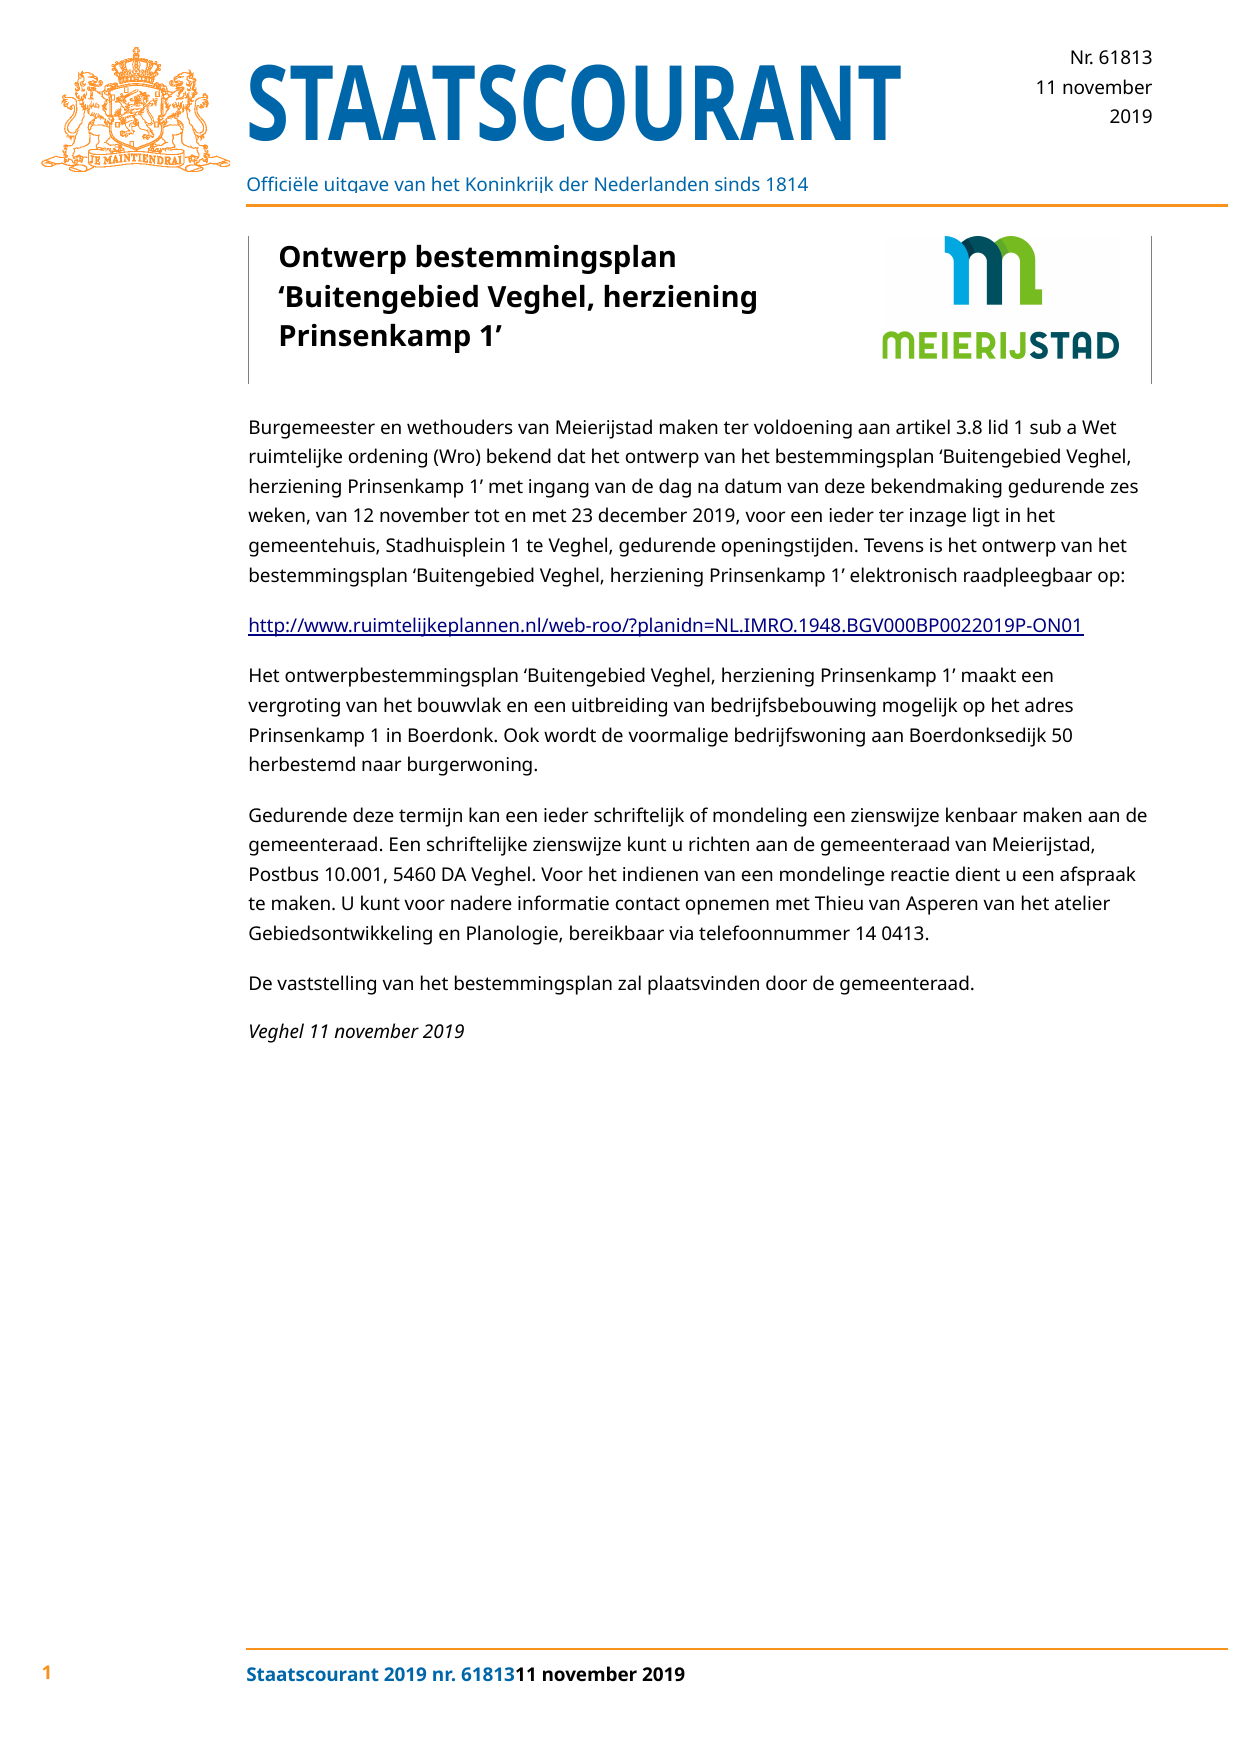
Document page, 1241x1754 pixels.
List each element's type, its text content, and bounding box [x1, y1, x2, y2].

table_header Ontwerp bestemmingsplan ‘Buitengebied Veghel, herziening Prinsenkamp 1’ [249, 236, 850, 384]
text Veghel 11 november 2019 [248, 1018, 1152, 1044]
table_header [850, 359, 1151, 384]
table_header [850, 236, 882, 358]
text Gedurende deze termijn kan een ieder schriftelijk of mondeling een zienswijze kenbaar maken aan de gemeenteraad. Een schriftelijke zienswijze kunt u richten aan de gemeenteraad van Meierijstad, Postbus 10.001, 5460 DA Veghel. Voor het indienen van een mondelinge reactie dient u een afspraak te maken. U kunt voor nadere informatie contact opnemen met Thieu van Asperen van het atelier Gebiedsontwikkeling en Planologie, bereikbaar via telefoonnummer 14 0413. [248, 802, 1152, 946]
table_header [1119, 236, 1151, 358]
picture [882, 236, 1119, 359]
text http://www.ruimtelijkeplannen.nl/web-roo/?planidn=NL.IMRO.1948.BGV000BP0022019P-ON01 [248, 612, 1152, 638]
picture [41, 47, 231, 172]
text De vaststelling van het bestemmingsplan zal plaatsvinden door de gemeenteraad. [248, 971, 1152, 996]
text Burgemeester en wethouders van Meierijstad maken ter voldoening aan artikel 3.8 lid 1 sub a Wet ruimtelijke ordening (Wro) bekend dat het ontwerp van het bestemmingsplan ‘Buitengebied Veghel, herziening Prinsenkamp 1’ met ingang van de dag na datum van deze bekendmaking gedurende zes weken, van 12 november tot en met 23 december 2019, voor een ieder ter inzage ligt in het gemeentehuis, Stadhuisplein 1 te Veghel, gedurende openingstijden. Tevens is het ontwerp van het bestemmingsplan ‘Buitengebied Veghel, herziening Prinsenkamp 1’ elektronisch raadpleegbaar op: [248, 414, 1152, 588]
text Het ontwerpbestemmingsplan ‘Buitengebied Veghel, herziening Prinsenkamp 1’ maakt een vergroting van het bouwvlak en een uitbreiding van bedrijfsbebouwing mogelijk op het adres Prinsenkamp 1 in Boerdonk. Ook wordt de voormalige bedrijfswoning aan Boerdonksedijk 50 herbestemd naar burgerwoning. [248, 663, 1152, 777]
